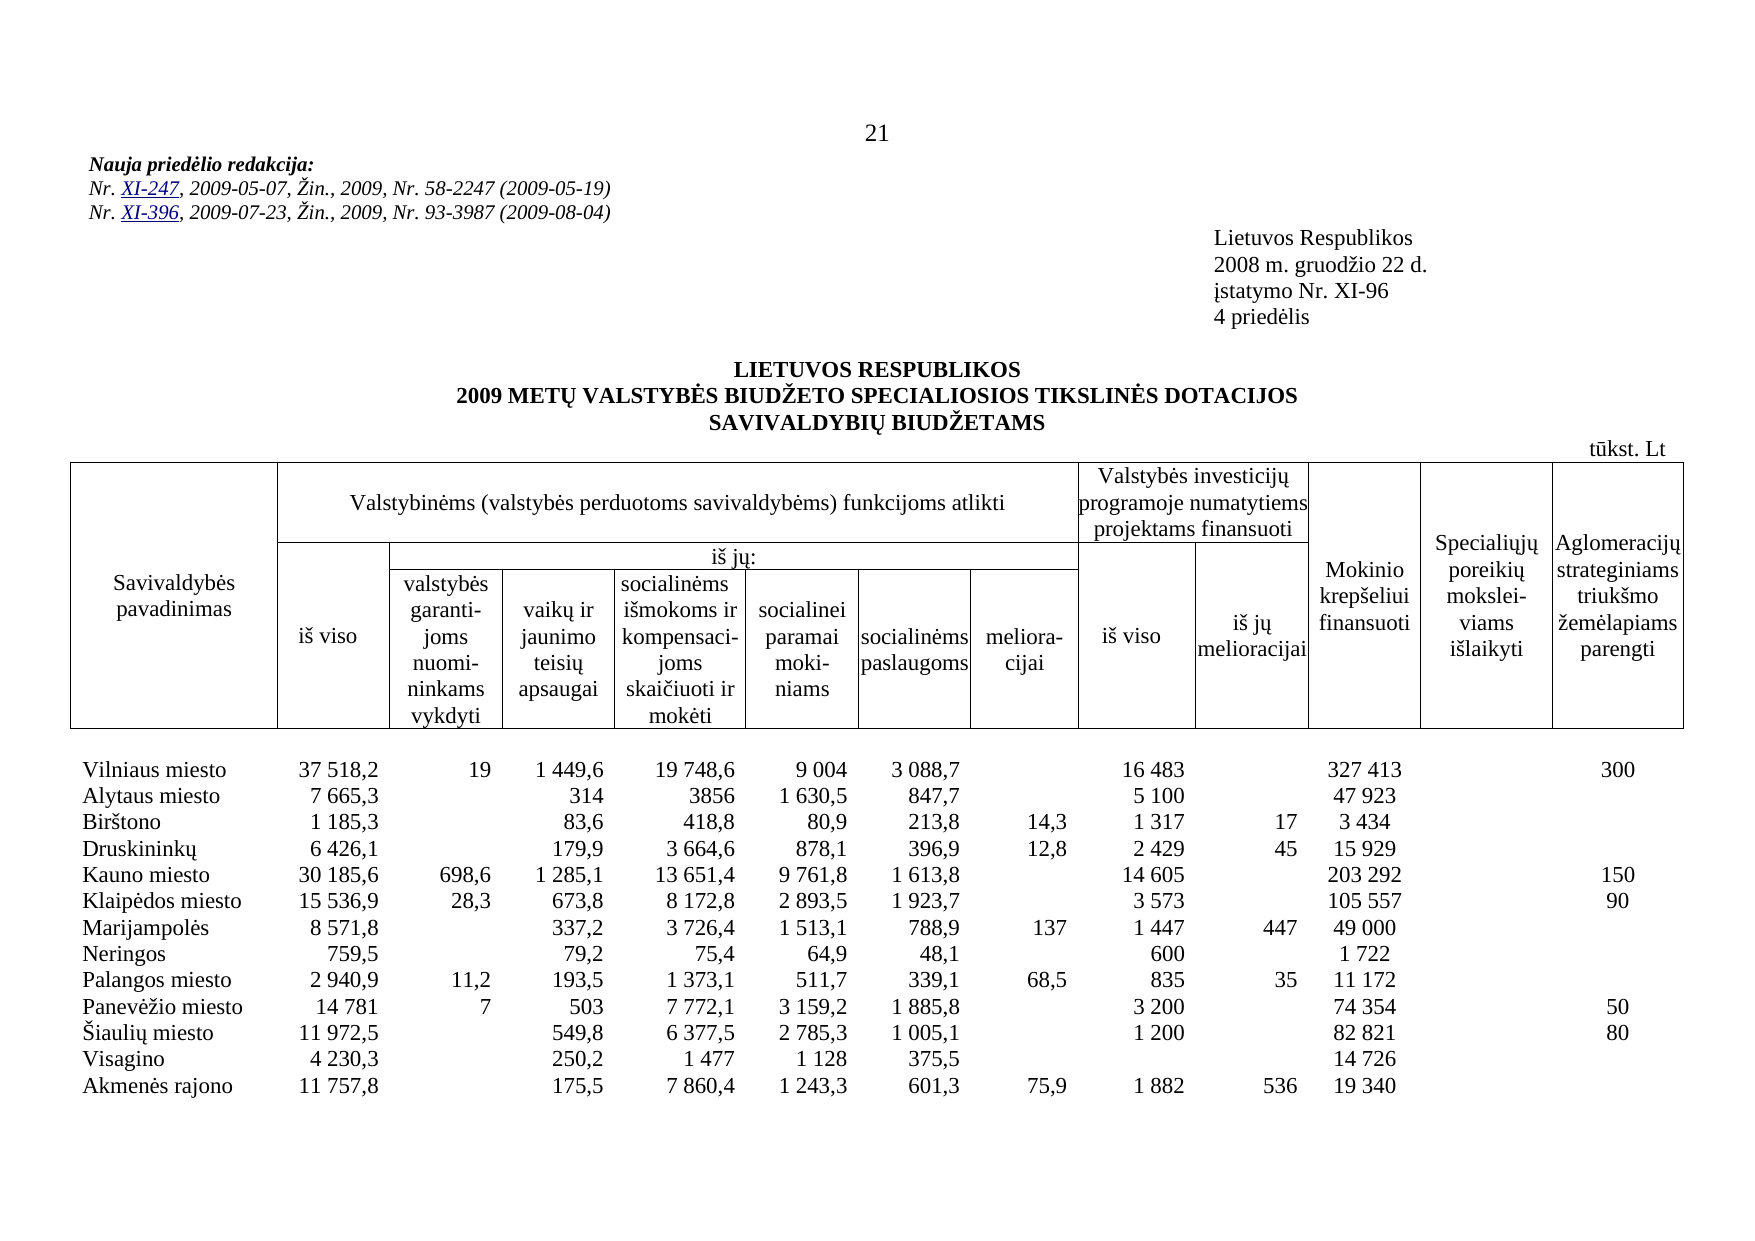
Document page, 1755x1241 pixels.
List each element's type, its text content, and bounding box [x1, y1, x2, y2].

table_cell 203 292 [1308, 861, 1421, 887]
table_cell 90 [1552, 888, 1683, 914]
table_cell 1 005,1 [858, 1019, 971, 1046]
table_cell 3 573 [1078, 888, 1196, 914]
text tūkst. Lt [89, 435, 1666, 462]
table_cell Alytaus miesto [71, 782, 277, 808]
table_cell 1 923,7 [858, 888, 971, 914]
table_cell [1421, 966, 1552, 993]
table_cell [1421, 888, 1552, 914]
table_cell 1 373,1 [615, 966, 746, 993]
table_cell 9 004 [746, 756, 858, 782]
text SAVIVALDYBIŲ BIUDŽETAMS [89, 409, 1666, 435]
table_cell socialinėms išmokoms ir kompensaci-joms skaičiuoti ir mokėti [615, 570, 745, 728]
table_cell vaikų ir jaunimo teisių apsaugai [503, 570, 614, 728]
table_cell [1552, 1072, 1683, 1098]
table_cell 179,9 [502, 835, 614, 861]
table_cell 83,6 [502, 808, 614, 835]
table_cell 11 172 [1308, 966, 1421, 993]
table_cell 847,7 [858, 782, 971, 808]
table_cell 45 [1196, 835, 1308, 861]
table_cell 11,2 [390, 966, 502, 993]
table_cell 601,3 [858, 1072, 971, 1098]
table_cell [390, 835, 502, 861]
table_cell 549,8 [502, 1019, 614, 1046]
table_cell [1552, 1046, 1683, 1072]
table_header Aglomeracijų strateginiams triukšmo žemėlapiams parengti [1553, 463, 1683, 728]
table_cell socialinėms paslaugoms [859, 570, 970, 728]
table_cell 50 [1552, 993, 1683, 1019]
table_cell 150 [1552, 861, 1683, 887]
table_cell 759,5 [277, 940, 389, 966]
text Nr. XI-396, 2009-07-23, Žin., 2009, Nr. 93-3987 (2009-08-04) [89, 200, 1666, 224]
table_cell 418,8 [615, 808, 746, 835]
text LIETUVOS RESPUBLIKOS [89, 356, 1666, 382]
table_cell 2 429 [1078, 835, 1196, 861]
table_cell 37 518,2 [277, 756, 389, 782]
table_header Specialiųjų poreikių mokslei-viams išlaikyti [1421, 463, 1552, 728]
table_cell [1552, 914, 1683, 940]
table_cell [1196, 1046, 1308, 1072]
table_cell 137 [971, 914, 1078, 940]
table_cell 19 340 [1308, 1072, 1421, 1098]
table_cell 6 426,1 [277, 835, 389, 861]
table_cell Druskininkų [71, 835, 277, 861]
table_cell 82 821 [1308, 1019, 1421, 1046]
table_cell [1552, 940, 1683, 966]
table_cell 1 613,8 [858, 861, 971, 887]
table_cell Klaipėdos miesto [71, 888, 277, 914]
table_cell 788,9 [858, 914, 971, 940]
table_cell [1196, 888, 1308, 914]
table_cell [1421, 1019, 1552, 1046]
table_cell 2 940,9 [277, 966, 389, 993]
table_cell 6 377,5 [615, 1019, 746, 1046]
table_cell 878,1 [746, 835, 858, 861]
table_cell 1 722 [1308, 940, 1421, 966]
table_cell 193,5 [502, 966, 614, 993]
table_cell [1421, 914, 1552, 940]
table_cell [1196, 940, 1308, 966]
table_cell 1 477 [615, 1046, 746, 1072]
table_cell 1 285,1 [502, 861, 614, 887]
table_cell socialinei paramai moki-niams [746, 570, 858, 728]
table_cell 64,9 [746, 940, 858, 966]
table_cell [277, 729, 389, 756]
table_cell 1 185,3 [277, 808, 389, 835]
table_cell Palangos miesto [71, 966, 277, 993]
table_cell iš viso [1079, 543, 1195, 728]
table_cell 49 000 [1308, 914, 1421, 940]
table_cell 447 [1196, 914, 1308, 940]
table_cell [1196, 861, 1308, 887]
table_cell 12,8 [971, 835, 1078, 861]
table_cell Šiaulių miesto [71, 1019, 277, 1046]
text 2009 METŲ VALSTYBĖS BIUDŽETO SPECIALIOSios TIKSLINĖS DOTACIJOS [89, 382, 1666, 409]
table_cell [1421, 1046, 1552, 1072]
text įstatymo Nr. XI-96 [89, 277, 1666, 303]
table_cell [390, 914, 502, 940]
table_header Savivaldybės pavadinimas [71, 463, 277, 728]
table_cell 30 185,6 [277, 861, 389, 887]
table_cell 15 536,9 [277, 888, 389, 914]
table_cell 698,6 [390, 861, 502, 887]
table_cell [1196, 782, 1308, 808]
table_cell [1552, 966, 1683, 993]
table_cell 80,9 [746, 808, 858, 835]
table_cell [390, 1072, 502, 1098]
table_cell 14 605 [1078, 861, 1196, 887]
table_cell 1 885,8 [858, 993, 971, 1019]
table_cell 503 [502, 993, 614, 1019]
text Nr. XI-247, 2009-05-07, Žin., 2009, Nr. 58-2247 (2009-05-19) [89, 176, 1666, 200]
text Lietuvos Respublikos [89, 224, 1666, 251]
table_cell [1421, 940, 1552, 966]
table_cell 8 571,8 [277, 914, 389, 940]
table_cell [390, 940, 502, 966]
table_cell [971, 940, 1078, 966]
table_cell 8 172,8 [615, 888, 746, 914]
table_cell 2 893,5 [746, 888, 858, 914]
table_cell 15 929 [1308, 835, 1421, 861]
table_cell 1 513,1 [746, 914, 858, 940]
table_cell 396,9 [858, 835, 971, 861]
table_cell 7 772,1 [615, 993, 746, 1019]
table_cell 79,2 [502, 940, 614, 966]
table_cell [390, 808, 502, 835]
table_cell meliora-cijai [971, 570, 1078, 728]
table_cell 835 [1078, 966, 1196, 993]
table_cell 1 200 [1078, 1019, 1196, 1046]
table_cell 11 757,8 [277, 1072, 389, 1098]
table_cell 175,5 [502, 1072, 614, 1098]
table_cell Marijampolės [71, 914, 277, 940]
table_cell 337,2 [502, 914, 614, 940]
table_cell 536 [1196, 1072, 1308, 1098]
table_cell [1078, 1046, 1196, 1072]
table_cell [1552, 808, 1683, 835]
table_cell 16 483 [1078, 756, 1196, 782]
table_cell 213,8 [858, 808, 971, 835]
table_cell 48,1 [858, 940, 971, 966]
table_cell 1 882 [1078, 1072, 1196, 1098]
table_cell Birštono [71, 808, 277, 835]
table_cell 250,2 [502, 1046, 614, 1072]
table_cell [71, 729, 277, 756]
table_cell [390, 782, 502, 808]
table_cell [1421, 835, 1552, 861]
table_cell 75,9 [971, 1072, 1078, 1098]
table_cell iš viso [278, 543, 389, 728]
table_cell [1308, 729, 1421, 756]
table_cell 375,5 [858, 1046, 971, 1072]
table_cell 1 128 [746, 1046, 858, 1072]
table_cell 35 [1196, 966, 1308, 993]
table_cell 75,4 [615, 940, 746, 966]
table_cell [1421, 808, 1552, 835]
table_cell 1 447 [1078, 914, 1196, 940]
table_cell [971, 1019, 1078, 1046]
table_cell 17 [1196, 808, 1308, 835]
table_cell 3 726,4 [615, 914, 746, 940]
table_cell 3 664,6 [615, 835, 746, 861]
table_cell [1196, 756, 1308, 782]
text Nauja priedėlio redakcija: [89, 152, 1666, 176]
table_cell 7 [390, 993, 502, 1019]
table_cell 3 200 [1078, 993, 1196, 1019]
table_cell [1421, 1072, 1552, 1098]
text 2008 m. gruodžio 22 d. [89, 251, 1666, 277]
table_cell [390, 1019, 502, 1046]
table_cell [1421, 861, 1552, 887]
table_cell 11 972,5 [277, 1019, 389, 1046]
table_cell [1196, 1019, 1308, 1046]
table_cell 28,3 [390, 888, 502, 914]
table_cell 300 [1552, 756, 1683, 782]
table_cell 3 159,2 [746, 993, 858, 1019]
table_cell 14,3 [971, 808, 1078, 835]
table_cell 7 665,3 [277, 782, 389, 808]
table_cell [390, 1046, 502, 1072]
table_cell 2 785,3 [746, 1019, 858, 1046]
table_cell [1421, 782, 1552, 808]
table_cell Vilniaus miesto [71, 756, 277, 782]
table_cell 314 [502, 782, 614, 808]
table_cell [1196, 729, 1308, 756]
table_cell [1552, 782, 1683, 808]
table_cell [971, 756, 1078, 782]
table_cell 4 230,3 [277, 1046, 389, 1072]
table_cell valstybės garanti-joms nuomi-ninkams vykdyti [390, 570, 502, 728]
table_cell iš jų: [390, 543, 1078, 569]
table_cell [971, 888, 1078, 914]
table_cell [971, 861, 1078, 887]
table_cell 600 [1078, 940, 1196, 966]
table_cell [1552, 729, 1683, 756]
table_cell 68,5 [971, 966, 1078, 993]
table_cell [1421, 729, 1552, 756]
table_cell 9 761,8 [746, 861, 858, 887]
table_cell 3 434 [1308, 808, 1421, 835]
table_cell Visagino [71, 1046, 277, 1072]
table_cell 7 860,4 [615, 1072, 746, 1098]
table_cell 74 354 [1308, 993, 1421, 1019]
table_cell Neringos [71, 940, 277, 966]
table_cell 80 [1552, 1019, 1683, 1046]
table_cell Kauno miesto [71, 861, 277, 887]
table_cell 105 557 [1308, 888, 1421, 914]
table_cell Panevėžio miesto [71, 993, 277, 1019]
table_cell iš jų melioracijai [1196, 543, 1308, 728]
table_cell 339,1 [858, 966, 971, 993]
table_cell 47 923 [1308, 782, 1421, 808]
table_cell [390, 729, 1196, 756]
table_cell [1196, 993, 1308, 1019]
table_cell 19 [390, 756, 502, 782]
table_cell 327 413 [1308, 756, 1421, 782]
table_cell [1552, 835, 1683, 861]
table_cell 3856 [615, 782, 746, 808]
table_cell 5 100 [1078, 782, 1196, 808]
table_header Mokinio krepšeliui finansuoti [1309, 463, 1420, 728]
table_cell 14 726 [1308, 1046, 1421, 1072]
table_cell [1421, 756, 1552, 782]
table_cell [971, 993, 1078, 1019]
table_cell 14 781 [277, 993, 389, 1019]
table_cell 13 651,4 [615, 861, 746, 887]
table_cell 673,8 [502, 888, 614, 914]
table_header Valstybės investicijų programoje numatytiems projektams finansuoti [1079, 463, 1308, 542]
table_cell [1421, 993, 1552, 1019]
table_cell 1 449,6 [502, 756, 614, 782]
table_cell 19 748,6 [615, 756, 746, 782]
table_header Valstybinėms (valstybės perduotoms savivaldybėms) funkcijoms atlikti [278, 463, 1078, 542]
table_cell [971, 782, 1078, 808]
table_cell 1 317 [1078, 808, 1196, 835]
table_cell [971, 1046, 1078, 1072]
text 4 priedėlis [89, 303, 1666, 330]
table_cell Akmenės rajono [71, 1072, 277, 1098]
table_cell 511,7 [746, 966, 858, 993]
table_cell 1 630,5 [746, 782, 858, 808]
table_cell 3 088,7 [858, 756, 971, 782]
table_cell 1 243,3 [746, 1072, 858, 1098]
